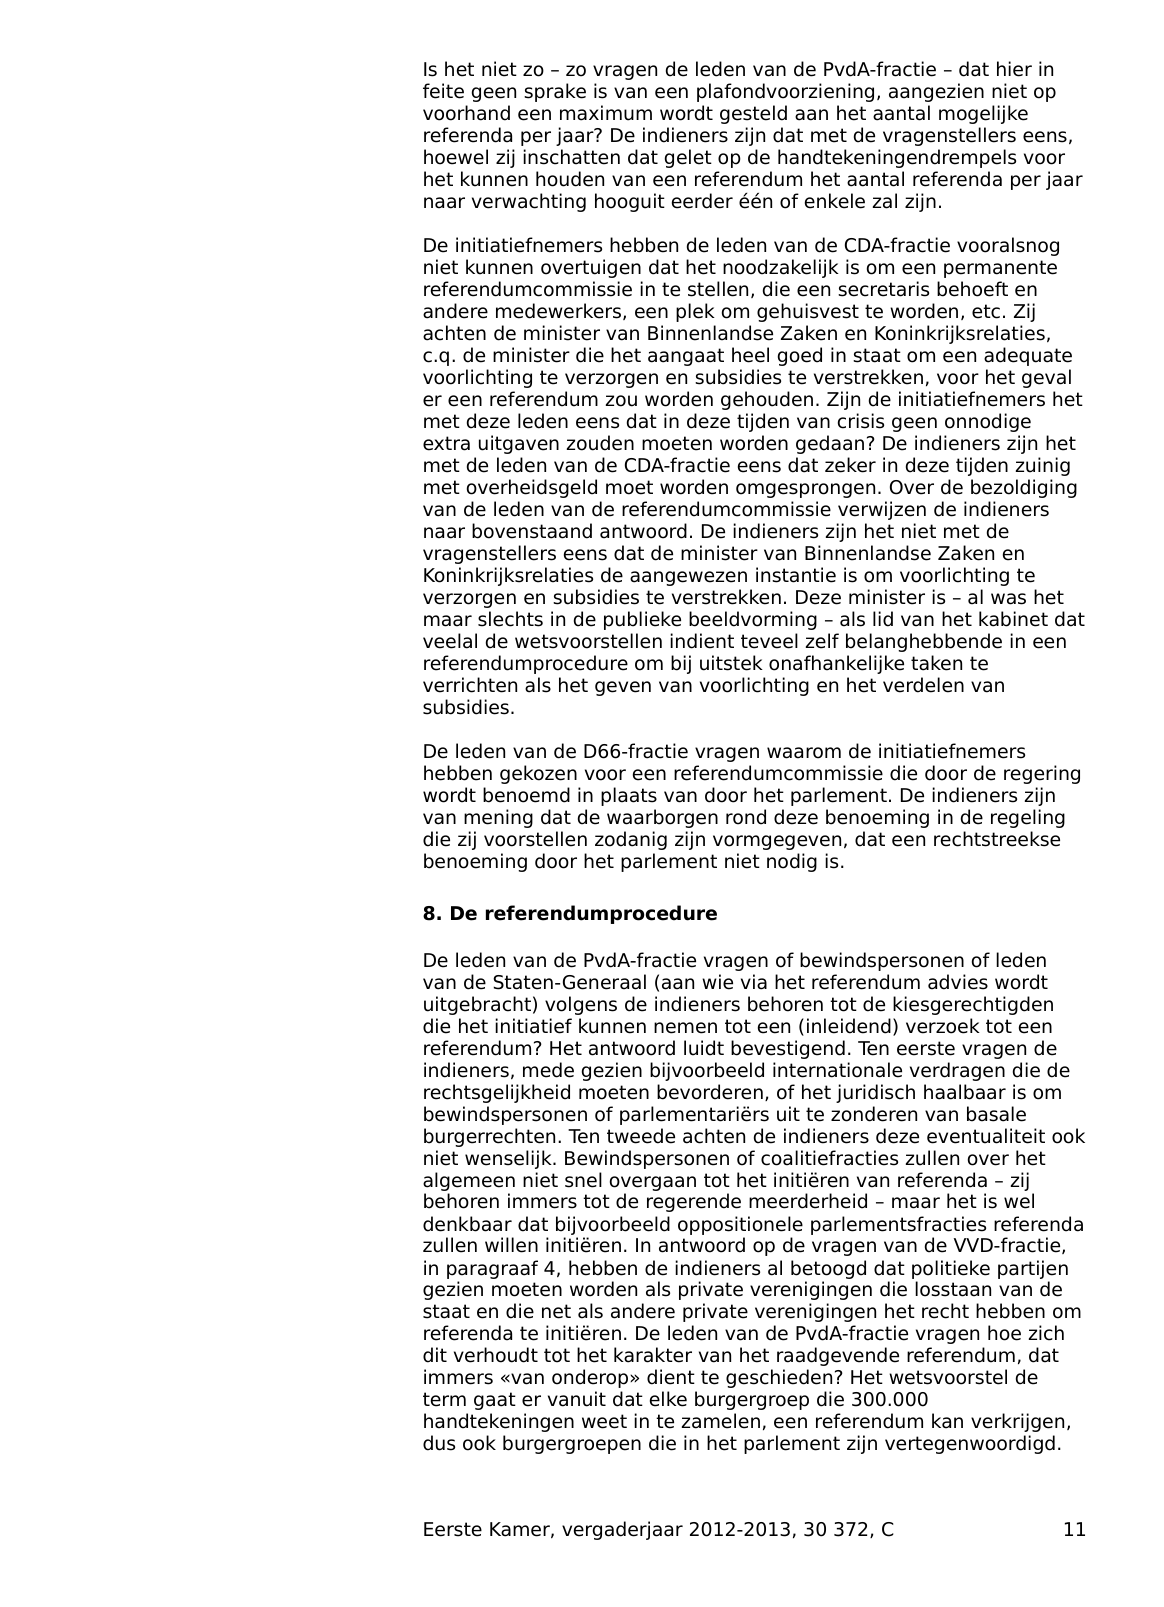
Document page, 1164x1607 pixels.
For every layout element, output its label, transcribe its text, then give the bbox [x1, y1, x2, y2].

text De initiatiefnemers hebben de leden van de CDA-fractie vooralsnog niet kunnen overtuigen dat het noodzakelijk is om een permanente referendumcommissie in te stellen, die een secretaris behoeft en andere medewerkers, een plek om gehuisvest te worden, etc. Zij achten de minister van Binnenlandse Zaken en Koninkrijksrelaties, c.q. de minister die het aangaat heel goed in staat om een adequate voorlichting te verzorgen en subsidies te verstrekken, voor het geval er een referendum zou worden gehouden. Zijn de initiatiefnemers het met deze leden eens dat in deze tijden van crisis geen onnodige extra uitgaven zouden moeten worden gedaan? De indieners zijn het met de leden van de CDA-fractie eens dat zeker in deze tijden zuinig met overheidsgeld moet worden omgesprongen. Over de bezoldiging van de leden van de referendumcommissie verwijzen de indieners naar bovenstaand antwoord. De indieners zijn het niet met de vragenstellers eens dat de minister van Binnenlandse Zaken en Koninkrijksrelaties de aangewezen instantie is om voorlichting te verzorgen en subsidies te verstrekken. Deze minister is – al was het maar slechts in de publieke beeldvorming – als lid van het kabinet dat veelal de wetsvoorstellen indient teveel zelf belanghebbende in een referendumprocedure om bij uitstek onafhankelijke taken te verrichten als het geven van voorlichting en het verdelen van subsidies. [422, 235, 1087, 719]
subtitle 8. De referendumprocedure [422, 903, 1087, 925]
text De leden van de PvdA-fractie vragen of bewindspersonen of leden van de Staten-Generaal (aan wie via het referendum advies wordt uitgebracht) volgens de indieners behoren tot de kiesgerechtigden die het initiatief kunnen nemen tot een (inleidend) verzoek tot een referendum? Het antwoord luidt bevestigend. Ten eerste vragen de indieners, mede gezien bijvoorbeeld internationale verdragen die de rechtsgelijkheid moeten bevorderen, of het juridisch haalbaar is om bewindspersonen of parlementariërs uit te zonderen van basale burgerrechten. Ten tweede achten de indieners deze eventualiteit ook niet wenselijk. Bewindspersonen of coalitiefracties zullen over het algemeen niet snel overgaan tot het initiëren van referenda – zij behoren immers tot de regerende meerderheid – maar het is wel denkbaar dat bijvoorbeeld oppositionele parlementsfracties referenda zullen willen initiëren. In antwoord op de vragen van de VVD-fractie, in paragraaf 4, hebben de indieners al betoogd dat politieke partijen gezien moeten worden als private verenigingen die losstaan van de staat en die net als andere private verenigingen het recht hebben om referenda te initiëren. De leden van de PvdA-fractie vragen hoe zich dit verhoudt tot het karakter van het raadgevende referendum, dat immers «van onderop» dient te geschieden? Het wetsvoorstel de term gaat er vanuit dat elke burgergroep die 300.000 handtekeningen weet in te zamelen, een referendum kan verkrijgen, dus ook burgergroepen die in het parlement zijn vertegenwoordigd. [422, 950, 1087, 1455]
text De leden van de D66-fractie vragen waarom de initiatiefnemers hebben gekozen voor een referendumcommissie die door de regering wordt benoemd in plaats van door het parlement. De indieners zijn van mening dat de waarborgen rond deze benoeming in de regeling die zij voorstellen zodanig zijn vormgegeven, dat een rechtstreekse benoeming door het parlement niet nodig is. [422, 741, 1087, 873]
text Is het niet zo – zo vragen de leden van de PvdA-fractie – dat hier in feite geen sprake is van een plafondvoorziening, aangezien niet op voorhand een maximum wordt gesteld aan het aantal mogelijke referenda per jaar? De indieners zijn dat met de vragenstellers eens, hoewel zij inschatten dat gelet op de handtekeningendrempels voor het kunnen houden van een referendum het aantal referenda per jaar naar verwachting hooguit eerder één of enkele zal zijn. [422, 59, 1087, 213]
